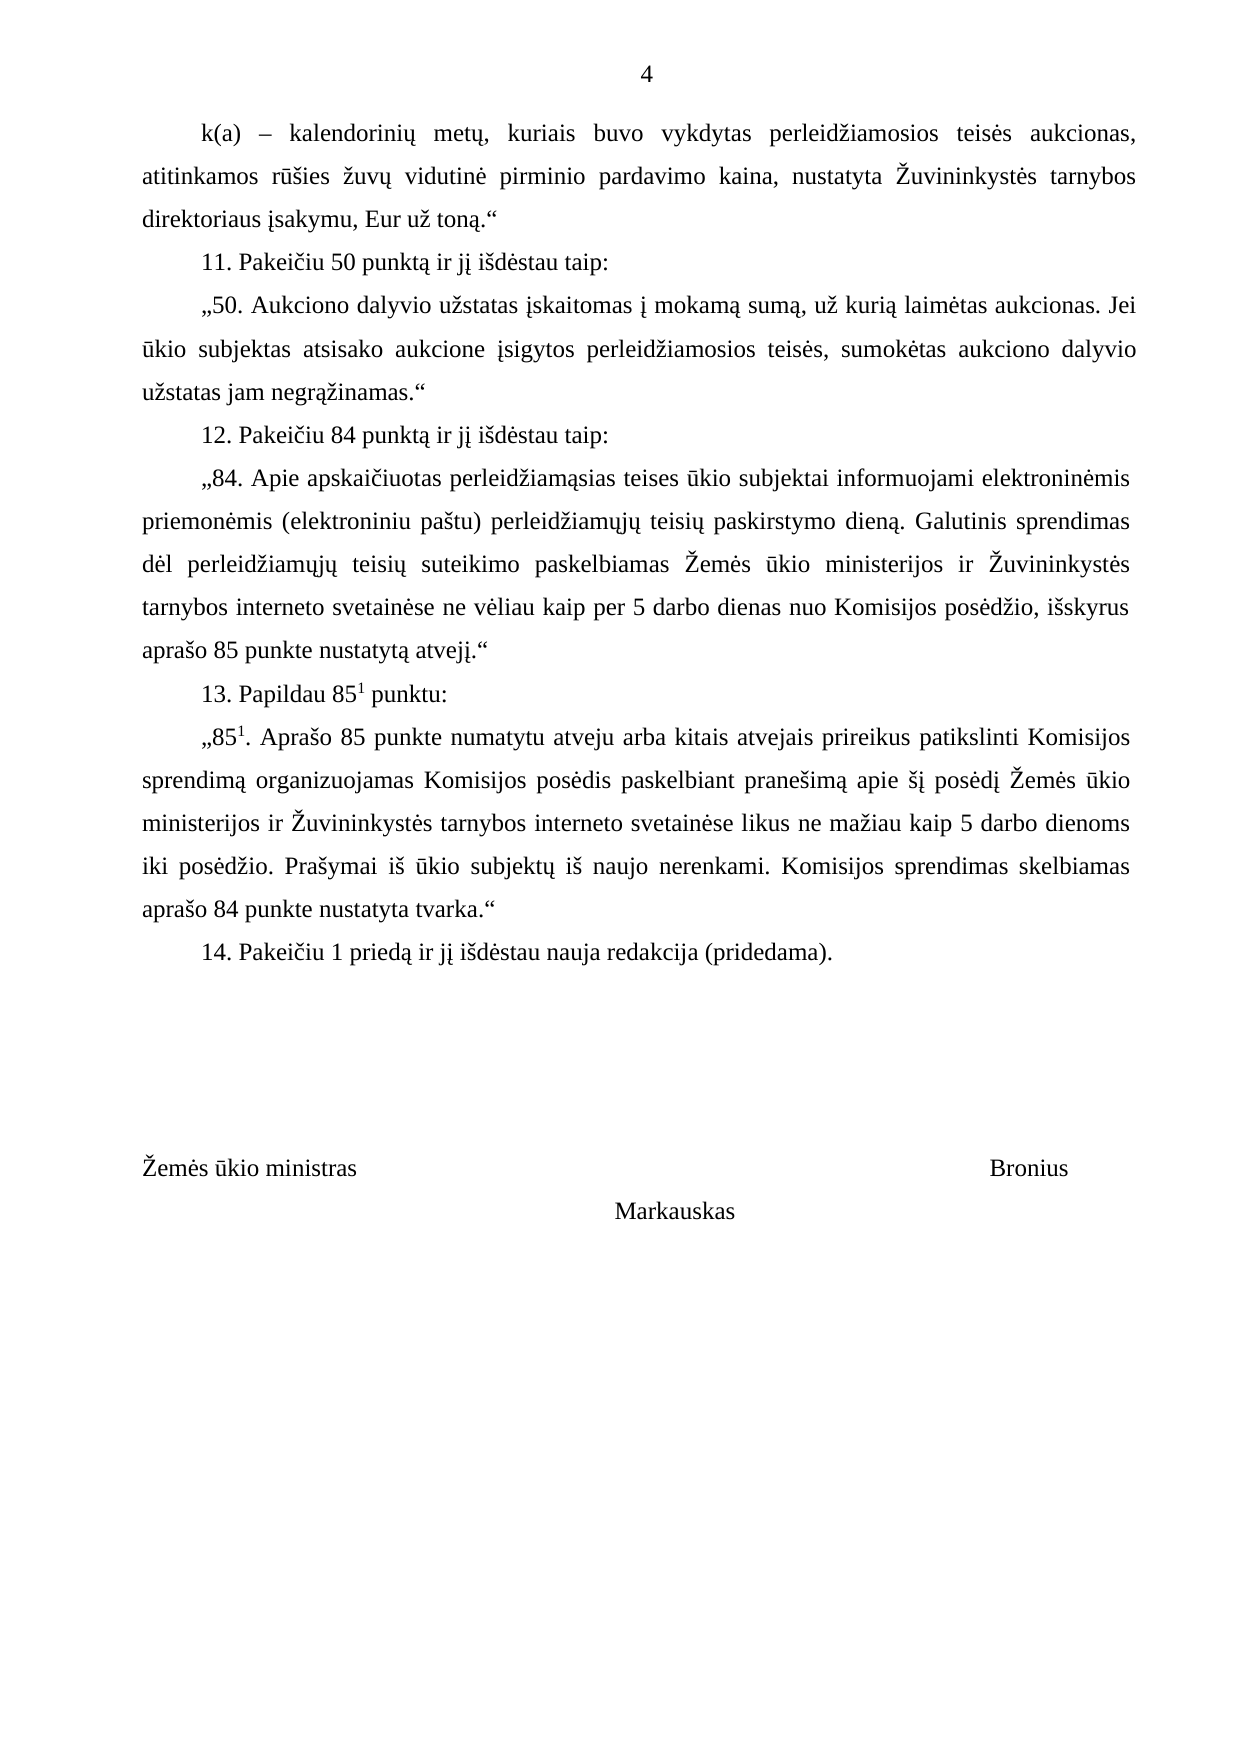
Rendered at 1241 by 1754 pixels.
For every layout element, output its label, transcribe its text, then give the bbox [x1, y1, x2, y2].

text Žemės ūkio ministras Bronius Markauskas [142, 1153, 1181, 1225]
text „851. Aprašo 85 punkte numatytu atveju arba kitais atvejais prireikus patikslinti Komisijos sprendimą organizuojamas Komisijos posėdis paskelbiant pranešimą apie šį posėdį Žemės ūkio ministerijos ir Žuvininkystės tarnybos interneto svetainėse likus ne mažiau kaip 5 darbo dienoms iki posėdžio. Prašymai iš ūkio subjektų iš naujo nerenkami. Komisijos sprendimas skelbiamas aprašo 84 punkte nustatyta tvarka.“ [142, 722, 1131, 923]
text 14. Pakeičiu 1 priedą ir jį išdėstau nauja redakcija (pridedama). [142, 937, 1181, 966]
text 12. Pakeičiu 84 punktą ir jį išdėstau taip: [142, 420, 1131, 449]
text „50. Aukciono dalyvio užstatas įskaitomas į mokamą sumą, už kurią laimėtas aukcionas. Jei ūkio subjektas atsisako aukcione įsigytos perleidžiamosios teisės, sumokėtas aukciono dalyvio užstatas jam negrąžinamas.“ [142, 291, 1137, 406]
text k(a) – kalendorinių metų, kuriais buvo vykdytas perleidžiamosios teisės aukcionas, atitinkamos rūšies žuvų vidutinė pirminio pardavimo kaina, nustatyta Žuvininkystės tarnybos direktoriaus įsakymu, Eur už toną.“ [142, 118, 1137, 233]
text „84. Apie apskaičiuotas perleidžiamąsias teises ūkio subjektai informuojami elektroninėmis priemonėmis (elektroniniu paštu) perleidžiamųjų teisių paskirstymo dieną. Galutinis sprendimas dėl perleidžiamųjų teisių suteikimo paskelbiamas Žemės ūkio ministerijos ir Žuvininkystės tarnybos interneto svetainėse ne vėliau kaip per 5 darbo dienas nuo Komisijos posėdžio, išskyrus aprašo 85 punkte nustatytą atvejį.“ [142, 463, 1131, 664]
text 11. Pakeičiu 50 punktą ir jį išdėstau taip: [142, 247, 1137, 276]
text 13. Papildau 851 punktu: [142, 679, 1131, 707]
